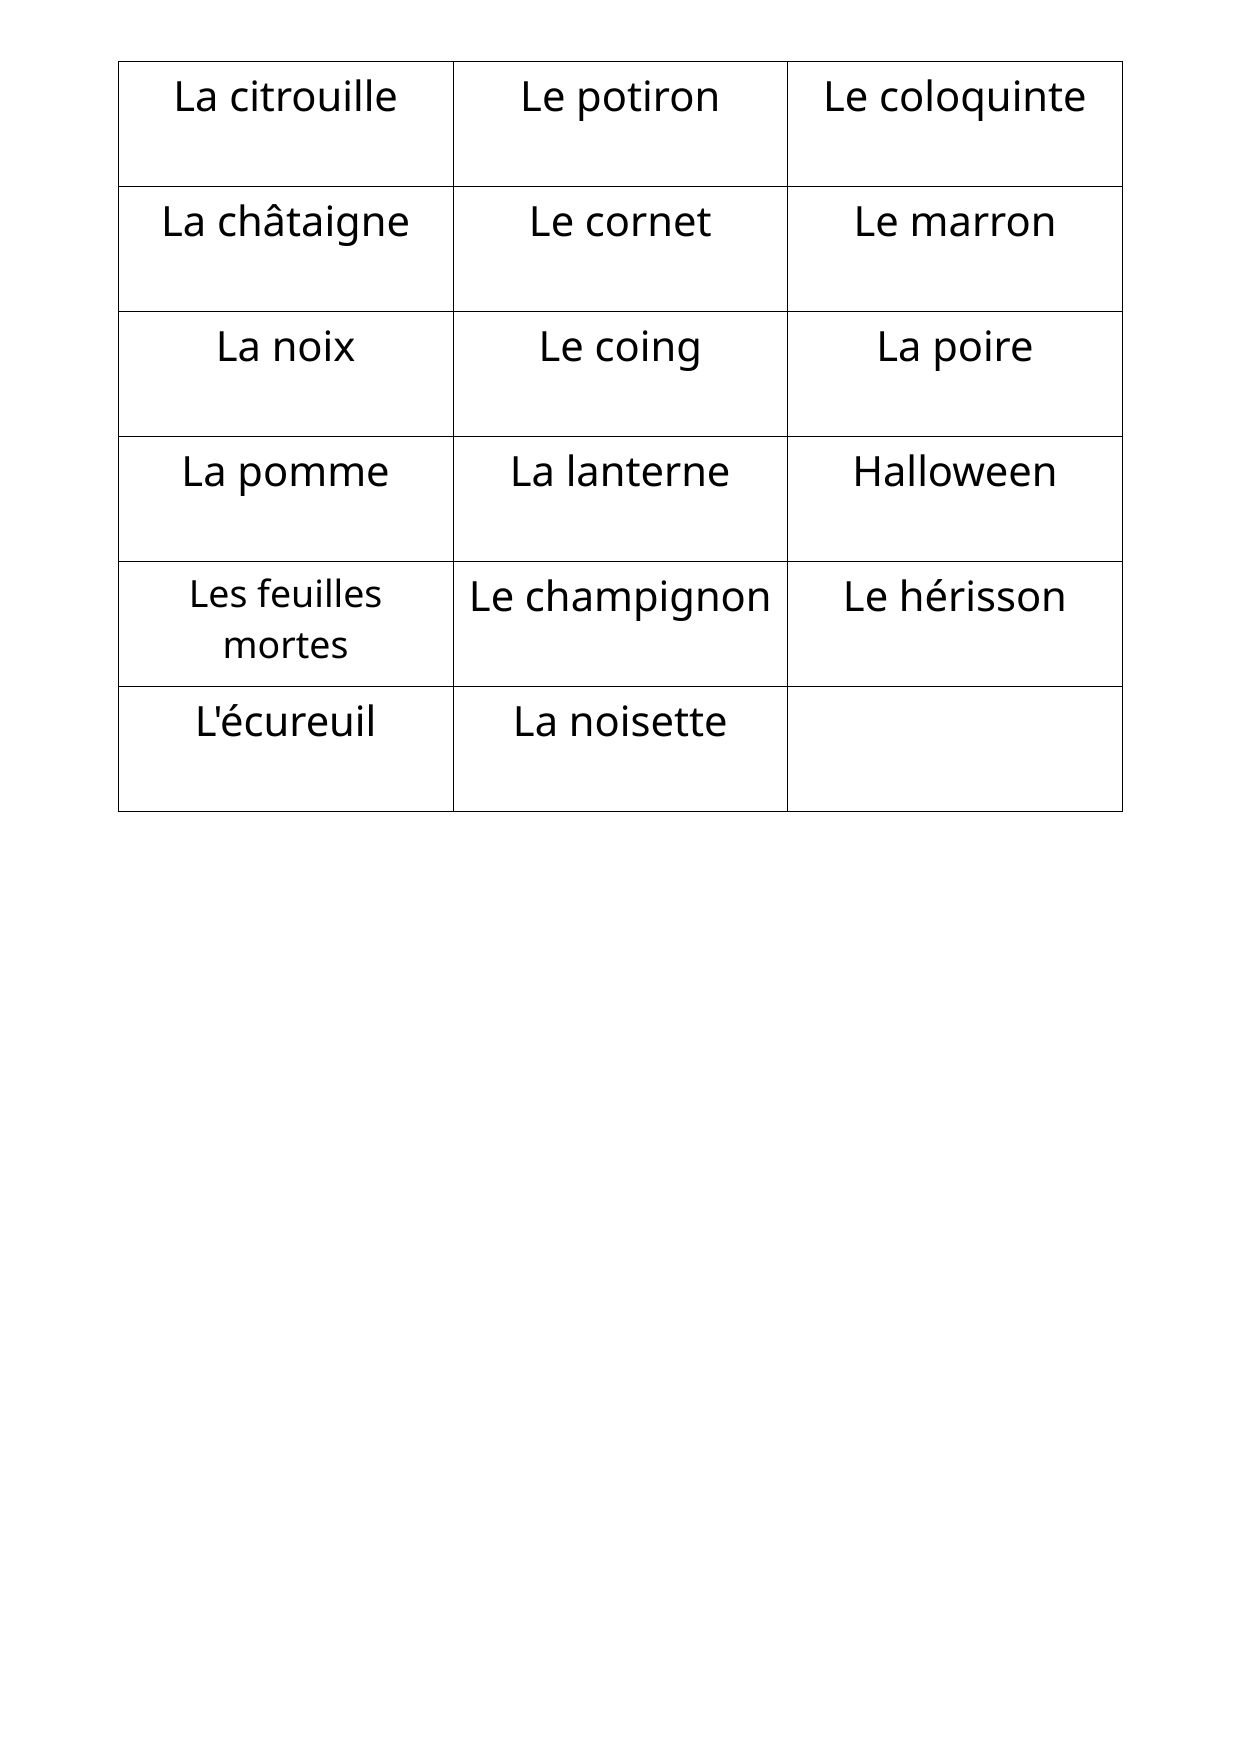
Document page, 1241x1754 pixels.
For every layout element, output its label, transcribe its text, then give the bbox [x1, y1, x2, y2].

table_cell La lanterne [454, 437, 787, 561]
table_header Le coloquinte [788, 62, 1122, 186]
table_cell Le hérisson [788, 562, 1122, 686]
table_header Le potiron [454, 62, 787, 186]
table_cell [788, 687, 1122, 811]
table_cell L'écureuil [119, 687, 453, 811]
table_cell Halloween [788, 437, 1122, 561]
table_cell Le champignon [454, 562, 787, 686]
table_cell La châtaigne [119, 187, 453, 311]
table_cell Les feuilles mortes [119, 562, 453, 686]
table_cell La noisette [454, 687, 787, 811]
table_header La citrouille [119, 62, 453, 186]
table_cell Le marron [788, 187, 1122, 311]
table_cell Le cornet [454, 187, 787, 311]
table_cell La poire [788, 312, 1122, 436]
table_cell La pomme [119, 437, 453, 561]
table_cell La noix [119, 312, 453, 436]
table_cell Le coing [454, 312, 787, 436]
